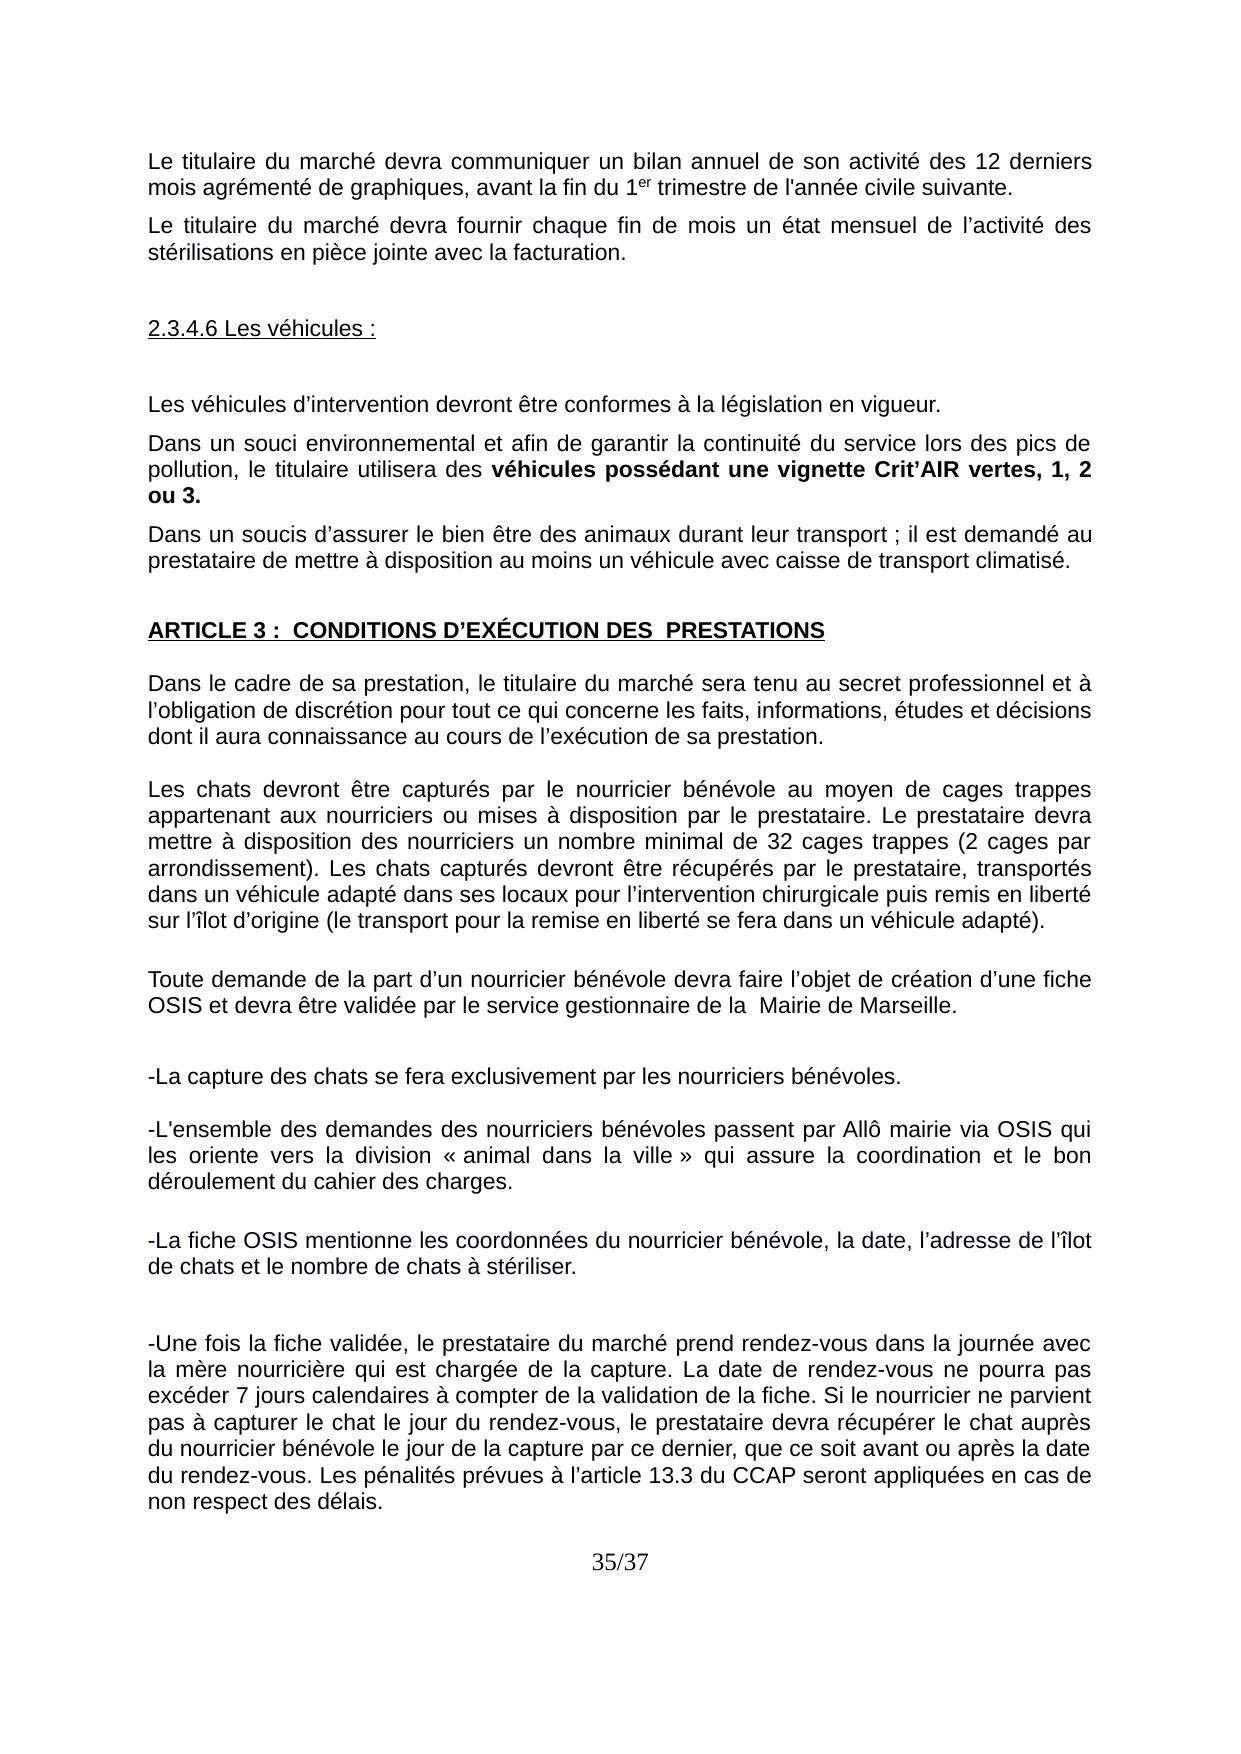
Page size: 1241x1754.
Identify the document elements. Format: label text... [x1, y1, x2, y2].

text -L'ensemble des demandes des nourriciers bénévoles passent par Allô mairie via OSIS qui les oriente vers la division « animal dans la ville » qui assure la coordination et le bon déroulement du cahier des charges. [148, 1116, 1093, 1195]
text Dans un soucis d’assurer le bien être des animaux durant leur transport ; il est demandé au prestataire de mettre à disposition au moins un véhicule avec caisse de transport climatisé. [148, 521, 1093, 573]
text Le titulaire du marché devra fournir chaque fin de mois un état mensuel de l’activité des stérilisations en pièce jointe avec la facturation. [148, 212, 1093, 265]
text 2.3.4.6 Les véhicules : [148, 315, 1093, 341]
text Les chats devront être capturés par le nourricier bénévole au moyen de cages trappes appartenant aux nourriciers ou mises à disposition par le prestataire. Le prestataire devra mettre à disposition des nourriciers un nombre minimal de 32 cages trappes (2 cages par arrondissement). Les chats capturés devront être récupérés par le prestataire, transportés dans un véhicule adapté dans ses locaux pour l’intervention chirurgicale puis remis en liberté sur l’îlot d’origine (le transport pour la remise en liberté se fera dans un véhicule adapté). [148, 776, 1093, 934]
text Le titulaire du marché devra communiquer un bilan annuel de son activité des 12 derniers mois agrémenté de graphiques, avant la fin du 1er trimestre de l'année civile suivante. [148, 148, 1093, 200]
text Dans le cadre de sa prestation, le titulaire du marché sera tenu au secret professionnel et à l’obligation de discrétion pour tout ce qui concerne les faits, informations, études et décisions dont il aura connaissance au cours de l’exécution de sa prestation. [148, 670, 1093, 749]
text -Une fois la fiche validée, le prestataire du marché prend rendez-vous dans la journée avec la mère nourricière qui est chargée de la capture. La date de rendez-vous ne pourra pas excéder 7 jours calendaires à compter de la validation de la fiche. Si le nourricier ne parvient pas à capturer le chat le jour du rendez-vous, le prestataire devra récupérer le chat auprès du nourricier bénévole le jour de la capture par ce dernier, que ce soit avant ou après la date du rendez-vous. Les pénalités prévues à l’article 13.3 du CCAP seront appliquées en cas de non respect des délais. [148, 1330, 1093, 1514]
text Dans un souci environnemental et afin de garantir la continuité du service lors des pics de pollution, le titulaire utilisera des véhicules possédant une vignette Crit’AIR vertes, 1, 2 ou 3. [148, 430, 1093, 509]
text -La fiche OSIS mentionne les coordonnées du nourricier bénévole, la date, l’adresse de l’îlot de chats et le nombre de chats à stériliser. [148, 1227, 1093, 1280]
text ARTICLE 3 : CONDITIONS D’EXÉCUTION DES PRESTATIONS [148, 617, 1093, 644]
text Les véhicules d’intervention devront être conformes à la législation en vigueur. [148, 391, 1093, 418]
text -La capture des chats se fera exclusivement par les nourriciers bénévoles. [148, 1063, 1093, 1089]
text Toute demande de la part d’un nourricier bénévole devra faire l’objet de création d’une fiche OSIS et devra être validée par le service gestionnaire de la Mairie de Marseille. [148, 966, 1093, 1019]
